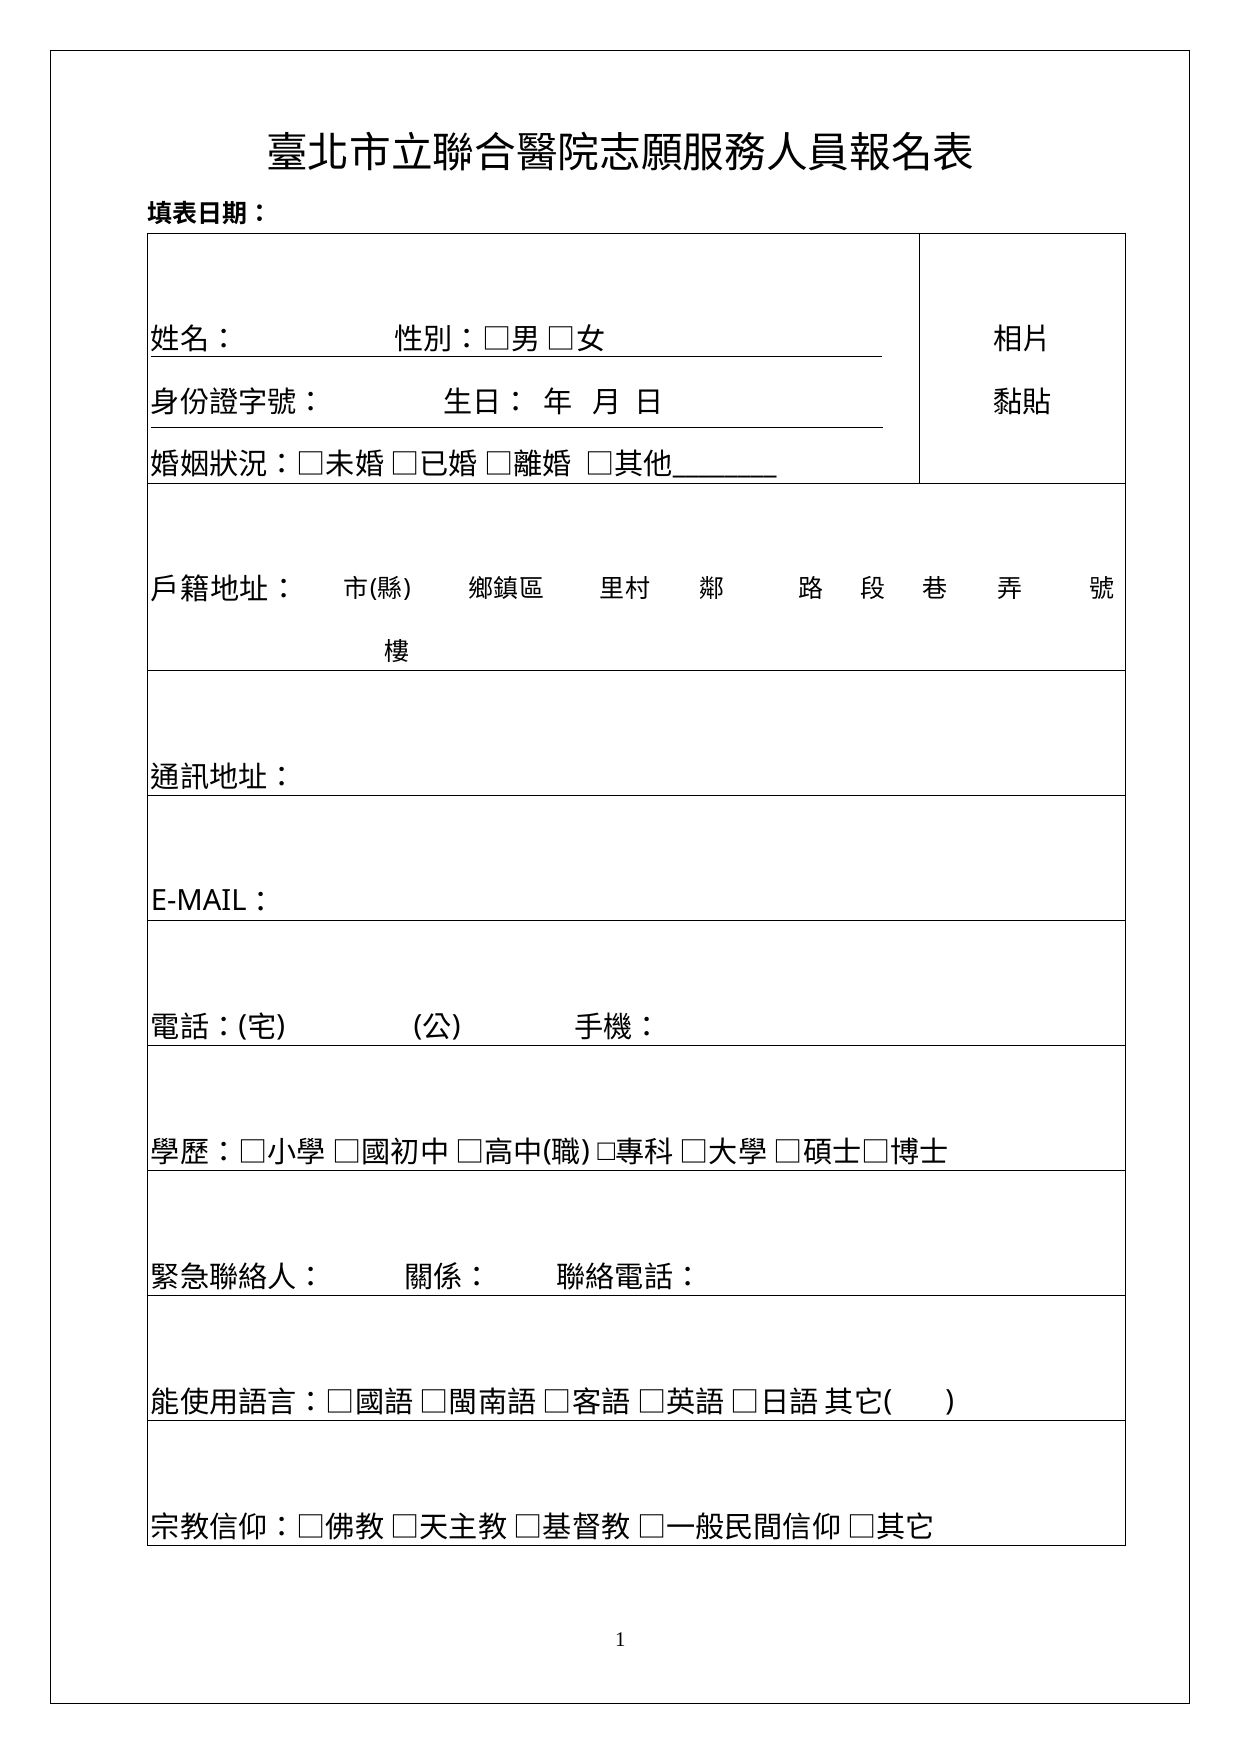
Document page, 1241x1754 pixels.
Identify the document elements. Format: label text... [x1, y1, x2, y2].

table_cell 戶籍地址： 市(縣) 鄉鎮區 里村 鄰 路 段 巷 弄 號 樓 [148, 484, 1125, 670]
table_header 姓名： 性別：□男 □女 身份證字號： 生日： 年 月 日 婚姻狀況：□未婚 □已婚 □離婚 □其他________ [148, 234, 919, 483]
table_cell E-MAIL： [148, 796, 1125, 920]
table_header 相片 黏貼 [920, 234, 1125, 483]
text 臺北市立聯合醫院志願服務人員報名表 [148, 108, 1092, 170]
table_cell 宗教信仰：□佛教 □天主教 □基督教 □一般民間信仰 □其它 [148, 1421, 1125, 1545]
table_cell 緊急聯絡人： 關係： 聯絡電話： [148, 1171, 1125, 1295]
table_cell 通訊地址： [148, 671, 1125, 795]
table_cell 電話：(宅) (公) 手機： [148, 921, 1125, 1045]
text 填表日期： [148, 170, 1092, 233]
table_cell 學歷：□小學 □國初中 □高中(職) □專科 □大學 □碩士□博士 [148, 1046, 1125, 1170]
table_cell 能使用語言：□國語 □閩南語 □客語 □英語 □日語 其它( ) [148, 1296, 1125, 1420]
